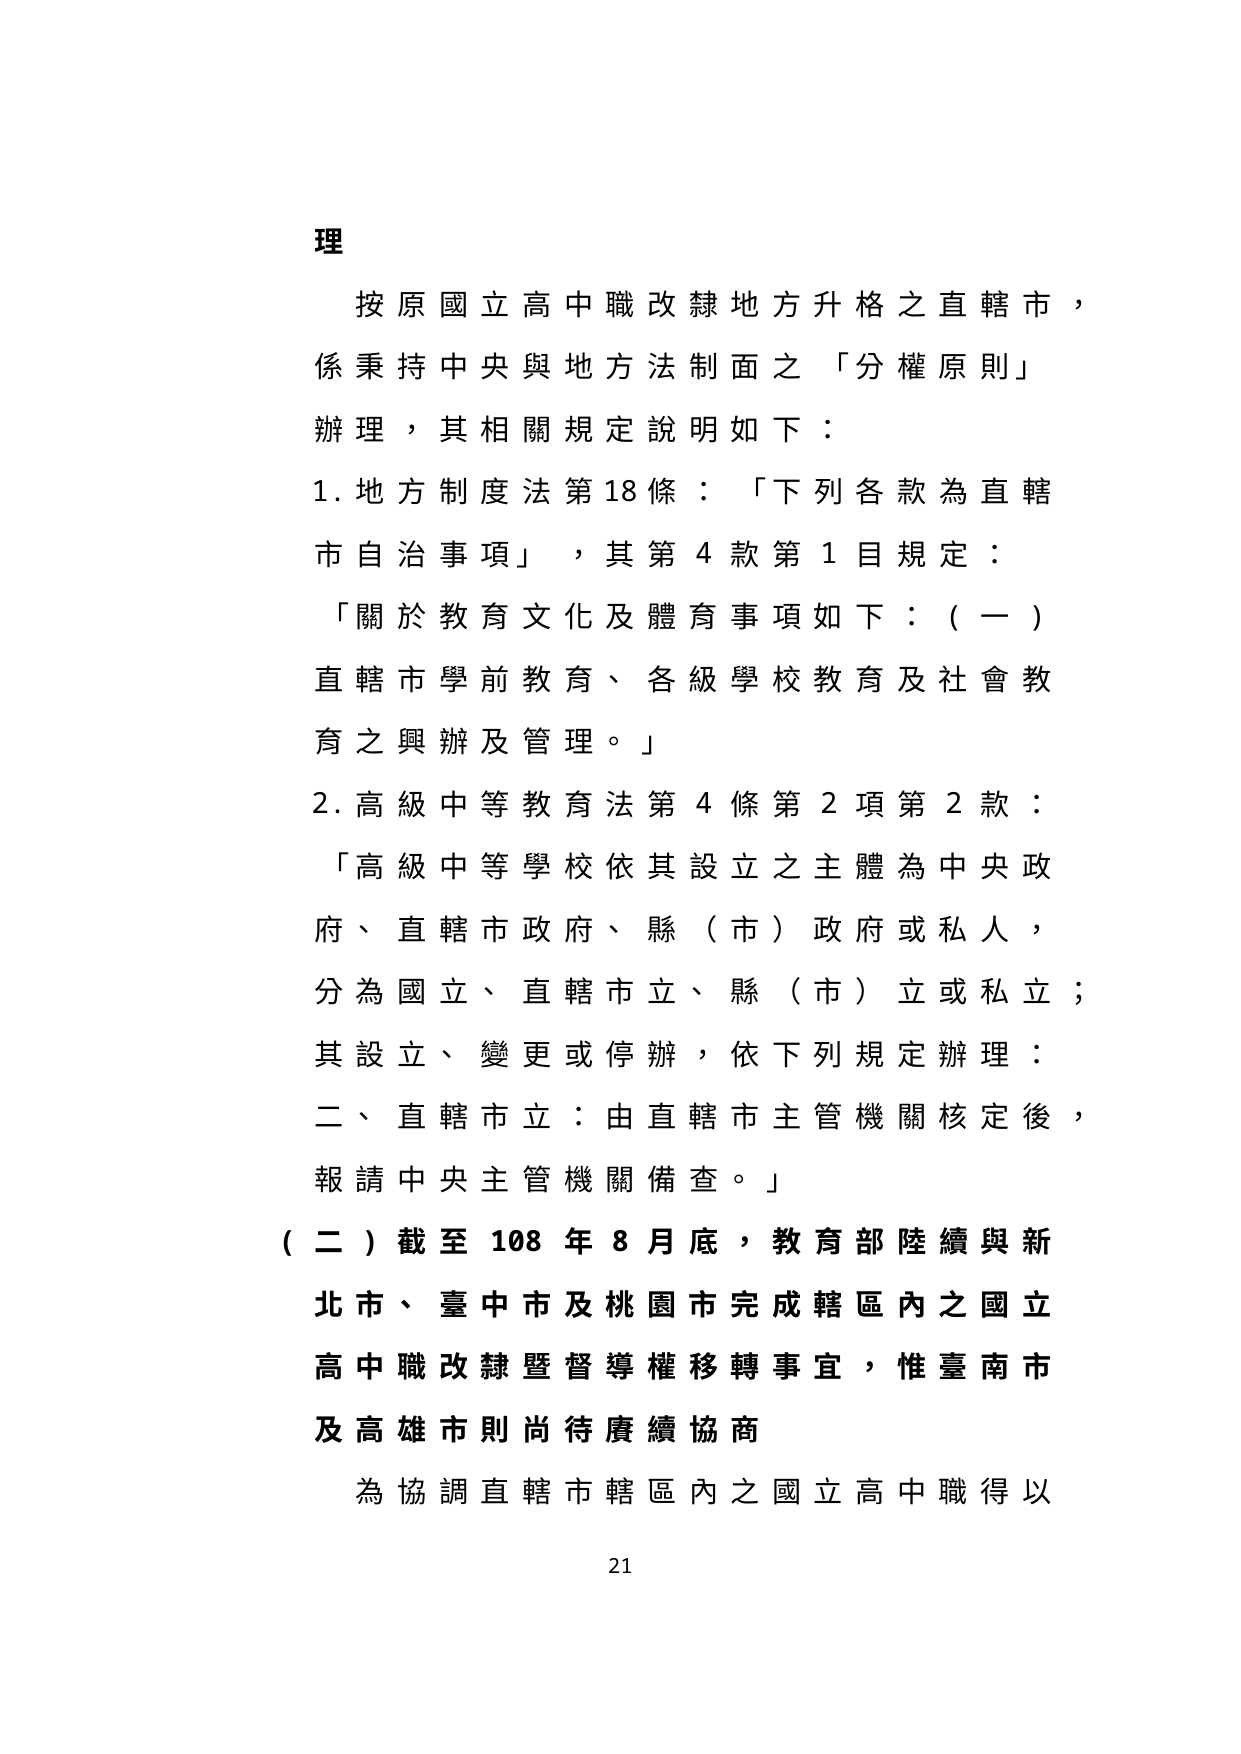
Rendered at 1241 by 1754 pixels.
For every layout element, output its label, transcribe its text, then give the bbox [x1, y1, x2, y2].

text 為協調直轄市轄區內之國立高中職得以如期改制，教育部於99年8月成立「因應縣市（合併）改制直轄市國立學校改隸及私立學校教育督導權移轉」工作小組專責辦理。據該部表示，經多次會商結果，其中新北市、臺中市及桃園市轄區內之原國立高中職業皆已完成陸續改隸暨督導權移轉事宜，由教育部管轄改為該市政府接管；惟臺南市、高雄市轄區內之國立高中職則仍維持原狀，迄今無法達成共識，尚待賡續協商。茲根據教育部國教署提供之至108年8月底止與該2個直轄市政府協商情形，略述如下： [271, 1448, 1058, 1511]
text 1.地方制度法第18條：「下列各款為直轄市自治事項」，其第4款第1目規定：「關於教育文化及體育事項如下：(一)直轄市學前教育、各級學校教育及社會教育之興辦及管理。」 [271, 448, 1058, 761]
text 理 [242, 198, 1058, 261]
text (二)截至108年8月底，教育部陸續與新北市、臺中市及桃園市完成轄區內之國立高中職改隸暨督導權移轉事宜，惟臺南市及高雄市則尚待賡續協商 [242, 1198, 1058, 1448]
text 按原國立高中職改隸地方升格之直轄市，係秉持中央與地方法制面之「分權原則」辦理，其相關規定說明如下： [271, 261, 1058, 448]
text 2.高級中等教育法第4條第2項第2款：「高級中等學校依其設立之主體為中央政府、直轄市政府、縣（市）政府或私人，分為國立、直轄市立、縣（市）立或私立；其設立、變更或停辦，依下列規定辦理：二、直轄市立：由直轄市主管機關核定後，報請中央主管機關備查。」 [271, 761, 1058, 1198]
